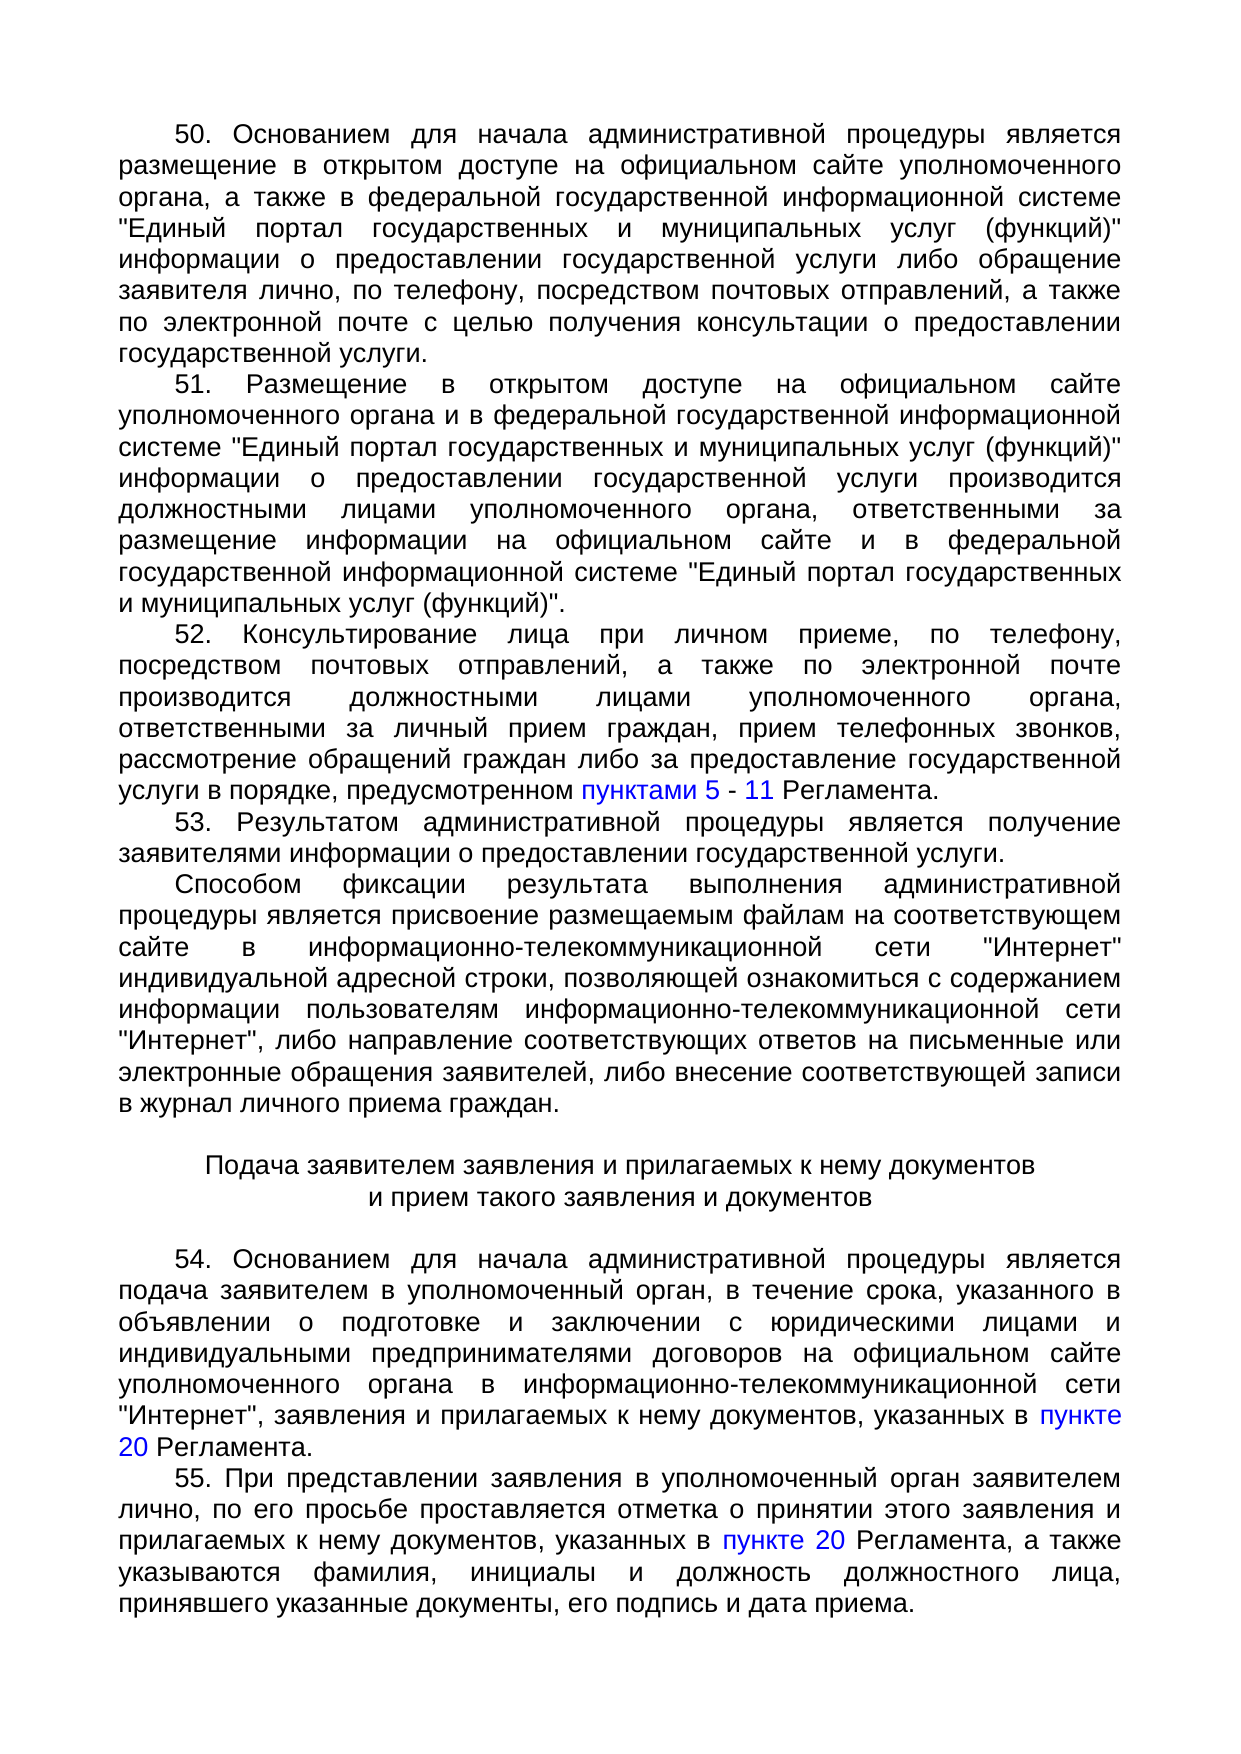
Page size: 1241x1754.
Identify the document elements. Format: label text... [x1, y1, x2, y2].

text 53. Результатом административной процедуры является получение заявителями информации о предоставлении государственной услуги. [118, 806, 1122, 868]
text 54. Основанием для начала административной процедуры является подача заявителем в уполномоченный орган, в течение срока, указанного в объявлении о подготовке и заключении с юридическими лицами и индивидуальными предпринимателями договоров на официальном сайте уполномоченного органа в информационно-телекоммуникационной сети "Интернет", заявления и прилагаемых к нему документов, указанных в пункте 20 Регламента. [118, 1243, 1122, 1462]
text Способом фиксации результата выполнения административной процедуры является присвоение размещаемым файлам на соответствующем сайте в информационно-телекоммуникационной сети "Интернет" индивидуальной адресной строки, позволяющей ознакомиться с содержанием информации пользователям информационно-телекоммуникационной сети "Интернет", либо направление соответствующих ответов на письменные или электронные обращения заявителей, либо внесение соответствующей записи в журнал личного приема граждан. [118, 868, 1122, 1118]
subtitle Подача заявителем заявления и прилагаемых к нему документов [118, 1149, 1122, 1181]
text и прием такого заявления и документов [118, 1181, 1122, 1212]
text 51. Размещение в открытом доступе на официальном сайте уполномоченного органа и в федеральной государственной информационной системе "Единый портал государственных и муниципальных услуг (функций)" информации о предоставлении государственной услуги производится должностными лицами уполномоченного органа, ответственными за размещение информации на официальном сайте и в федеральной государственной информационной системе "Единый портал государственных и муниципальных услуг (функций)". [118, 368, 1122, 618]
text 52. Консультирование лица при личном приеме, по телефону, посредством почтовых отправлений, а также по электронной почте производится должностными лицами уполномоченного органа, ответственными за личный прием граждан, прием телефонных звонков, рассмотрение обращений граждан либо за предоставление государственной услуги в порядке, предусмотренном пунктами 5 - 11 Регламента. [118, 618, 1122, 806]
text 55. При представлении заявления в уполномоченный орган заявителем лично, по его просьбе проставляется отметка о принятии этого заявления и прилагаемых к нему документов, указанных в пункте 20 Регламента, а также указываются фамилия, инициалы и должность должностного лица, принявшего указанные документы, его подпись и дата приема. [118, 1462, 1122, 1618]
text 50. Основанием для начала административной процедуры является размещение в открытом доступе на официальном сайте уполномоченного органа, а также в федеральной государственной информационной системе "Единый портал государственных и муниципальных услуг (функций)" информации о предоставлении государственной услуги либо обращение заявителя лично, по телефону, посредством почтовых отправлений, а также по электронной почте с целью получения консультации о предоставлении государственной услуги. [118, 118, 1122, 368]
